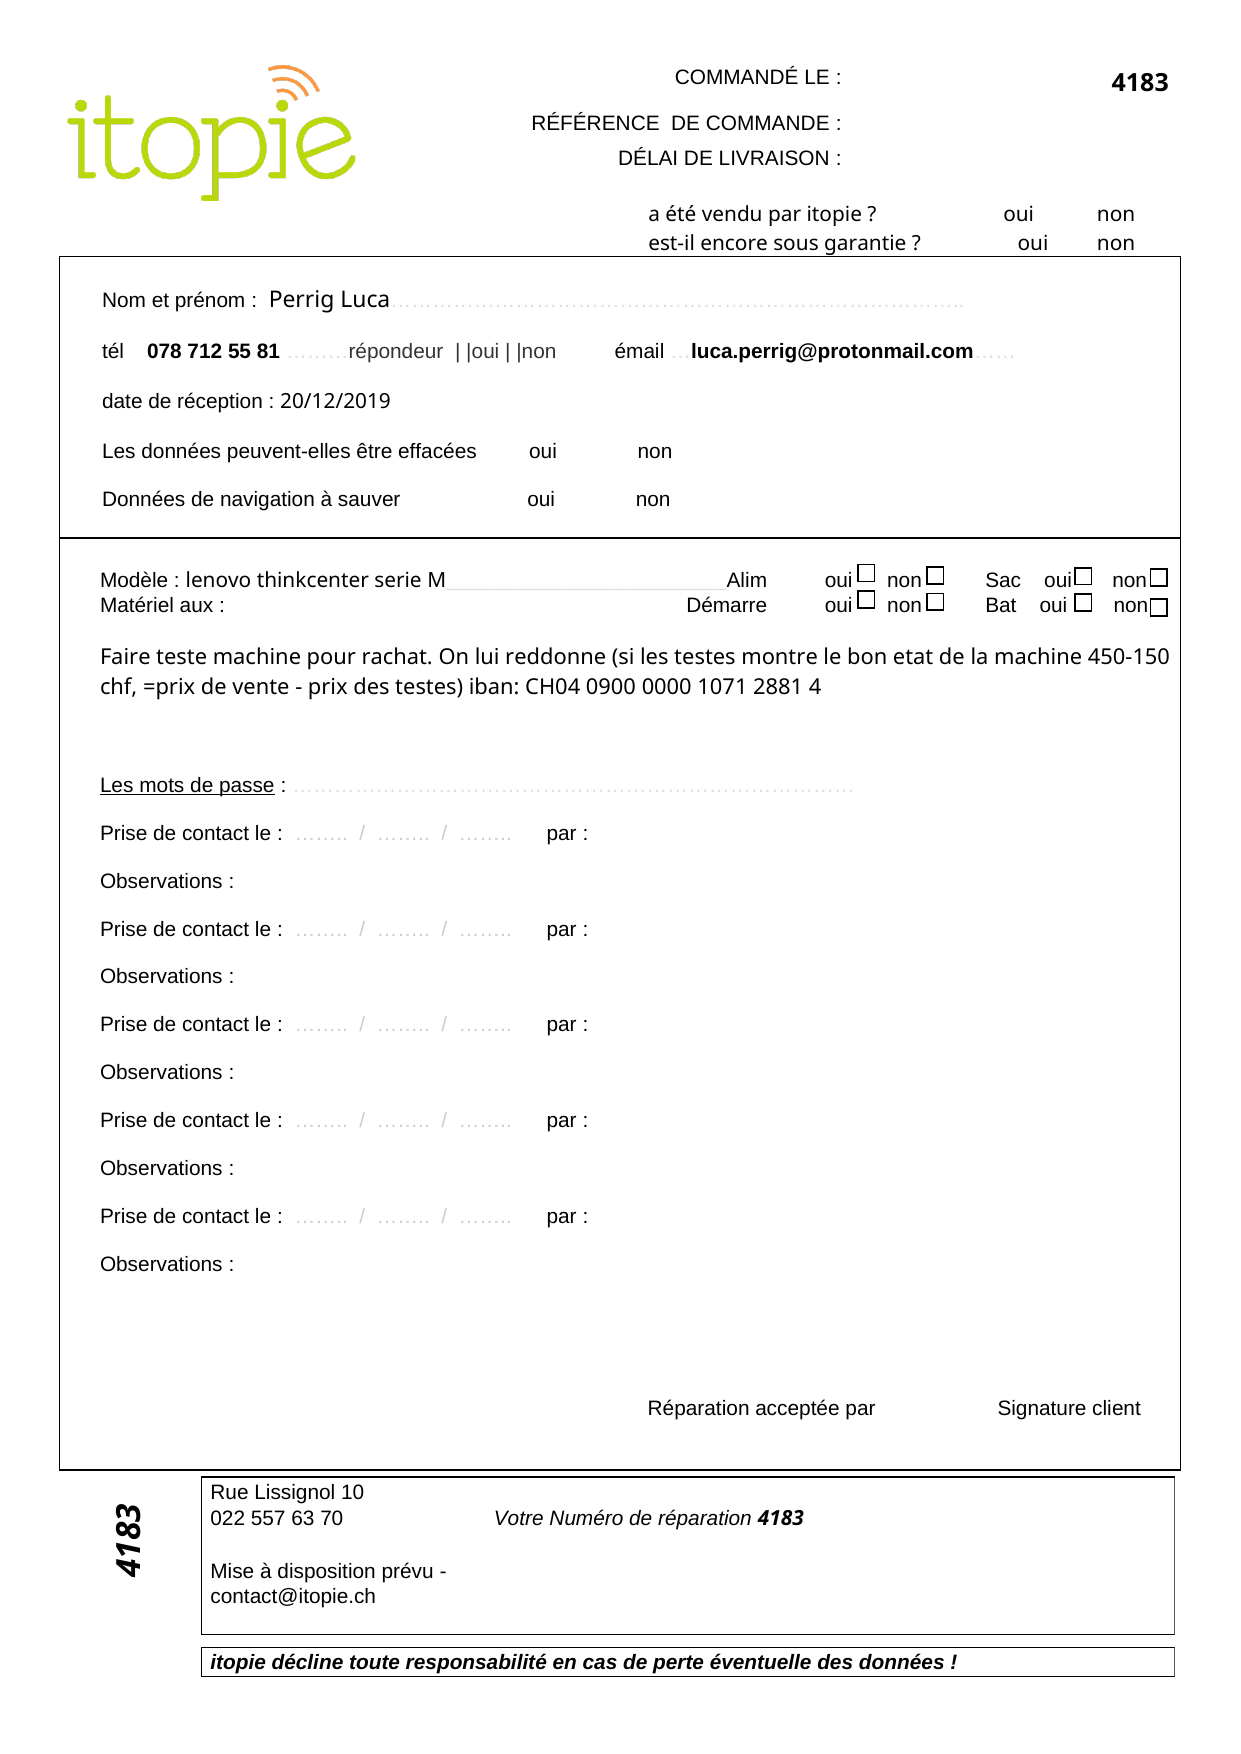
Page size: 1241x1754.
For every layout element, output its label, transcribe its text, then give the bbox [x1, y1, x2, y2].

text Les données peuvent-elles être effacées oui non [60, 436, 1180, 463]
text Prise de contact le : …….. / …….. / …….. par : [60, 1009, 1180, 1036]
table_header 4183 [59, 1471, 195, 1683]
text Observations : [60, 1057, 1180, 1084]
table_cell [847, 105, 1180, 140]
text Prise de contact le : …….. / …….. / …….. par : [60, 1201, 1180, 1228]
text date de réception : 20/12/2019 [60, 383, 1180, 415]
text Modèle : lenovo thinkcenter serie M Alim oui non Sac oui non [948, 562, 1180, 590]
text Nom et prénom : Perrig Luca……………………………………………………………………….. [60, 280, 1180, 314]
text est-il encore sous garantie ? oui non [59, 228, 1181, 256]
table_cell itopie décline toute responsabilité en cas de perte éventuelle des données ! [195, 1641, 1180, 1683]
text Les mots de passe : ……………………………………………………………………… [60, 769, 1180, 797]
table_header COMMANDÉ LE : [490, 59, 847, 104]
table_header Rue Lissignol 10 022 557 63 70 Votre Numéro de réparation 4183 Mise à disposition prévu - contact@itopie.ch [195, 1471, 1180, 1641]
text Observations : [60, 1153, 1180, 1180]
text Données de navigation à sauver oui non [60, 484, 1180, 511]
text Réparation acceptée par Signature client [60, 1392, 1180, 1419]
text Observations : [60, 865, 1180, 892]
text a été vendu par itopie ? oui non [59, 199, 1181, 228]
table_header 4183 [847, 59, 1180, 104]
text Faire teste machine pour rachat. On lui reddonne (si les testes montre le bon etat de la machine 450-150 chf, =prix de vente - prix des testes) iban: CH04 0900 0000 1071 2881 4 [60, 638, 1180, 701]
table_cell [847, 140, 1180, 175]
text Modèle : lenovo thinkcenter serie M Alim oui non Sac oui non [60, 562, 856, 590]
text Prise de contact le : …….. / …….. / …….. par : [60, 817, 1180, 844]
text Prise de contact le : …….. / …….. / …….. par : [60, 1105, 1180, 1132]
text Matériel aux : Démarre oui non Bat oui non [60, 590, 1180, 617]
text tél 078 712 55 81 ………répondeur | |oui | |non émail …luca.perrig@protonmail.com…… [60, 335, 1180, 362]
picture [67, 65, 356, 201]
table_cell DÉLAI DE LIVRAISON : [490, 140, 847, 175]
text Modèle : lenovo thinkcenter serie M Alim oui non Sac oui non [879, 562, 925, 590]
text Observations : [60, 1249, 1180, 1276]
table_cell RÉFÉRENCE DE COMMANDE : [490, 105, 847, 140]
text Prise de contact le : …….. / …….. / …….. par : [60, 913, 1180, 940]
text Observations : [60, 961, 1180, 988]
